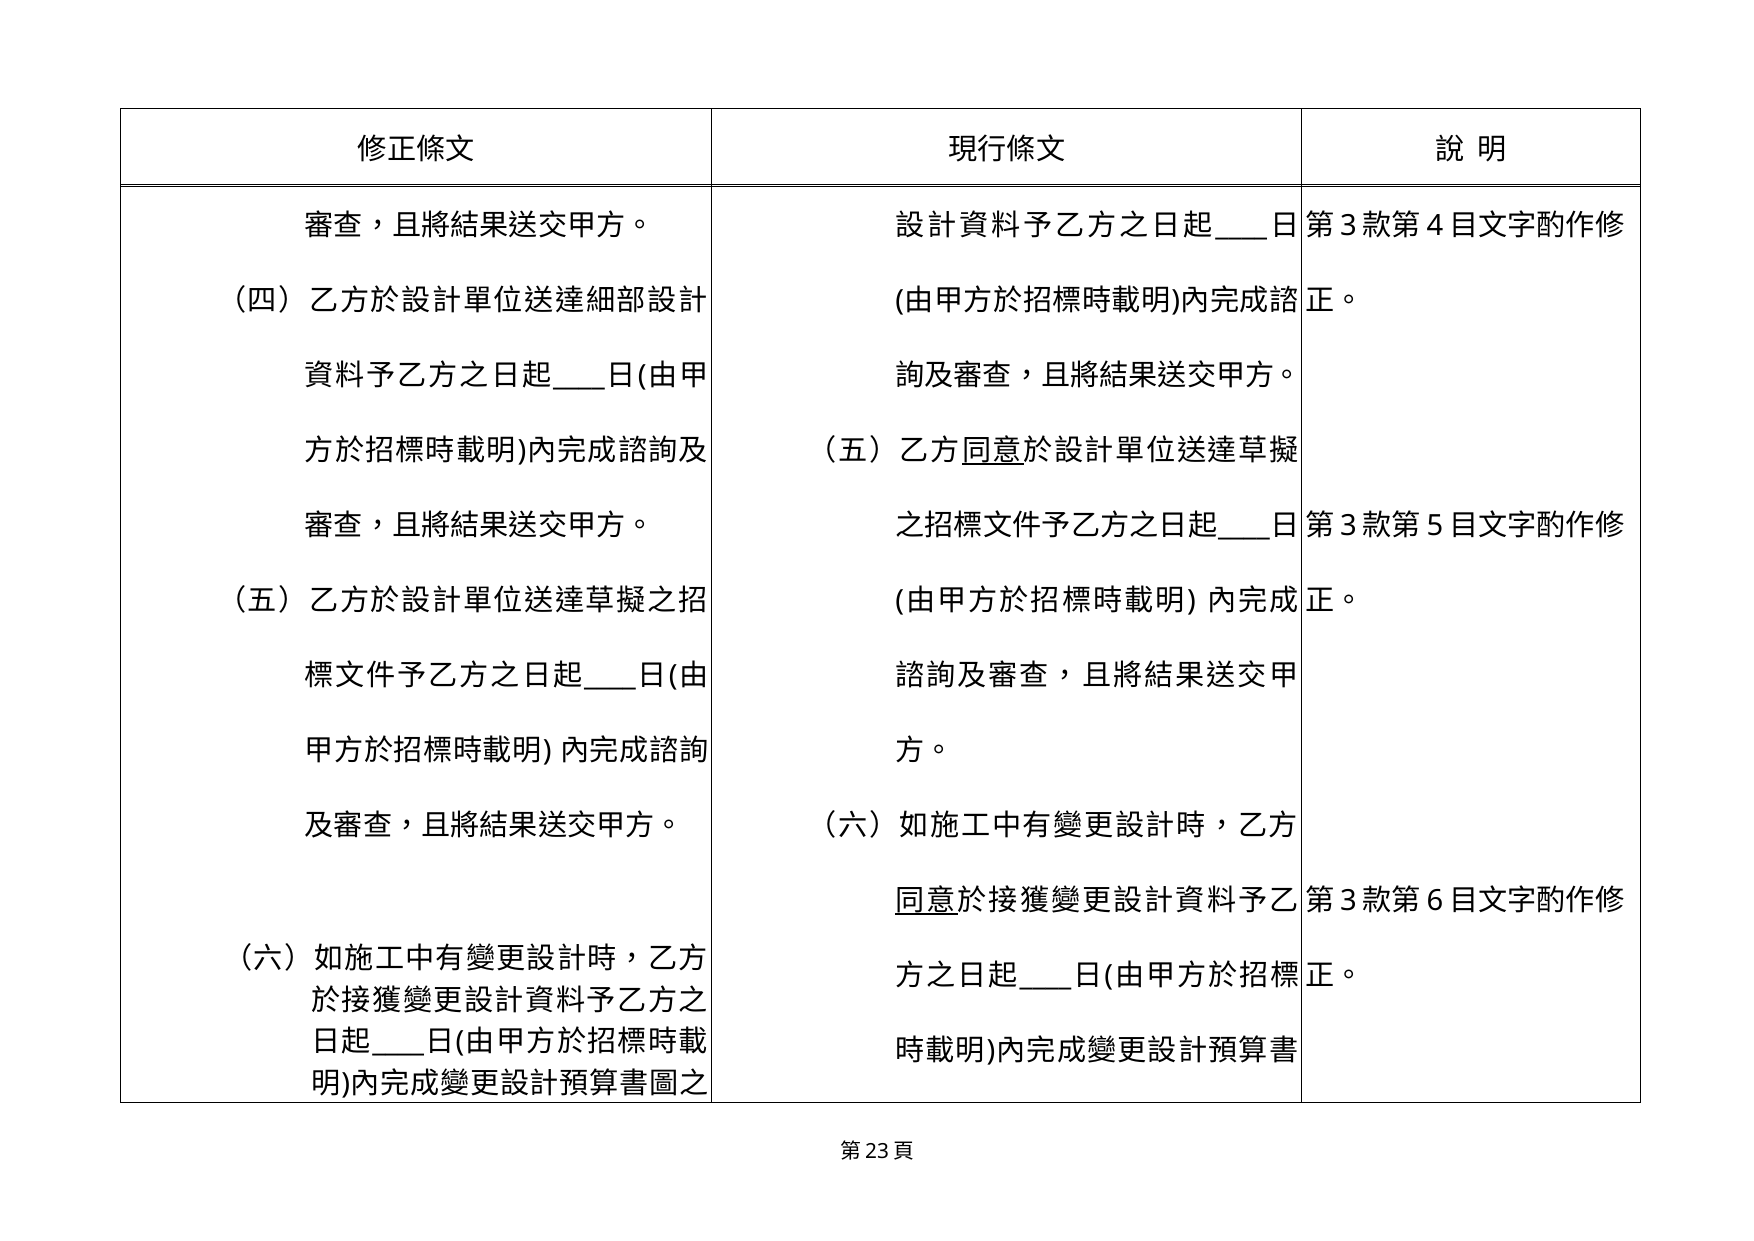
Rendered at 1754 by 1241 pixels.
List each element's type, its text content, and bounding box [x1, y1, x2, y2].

table_header 現行條文 [712, 109, 1301, 184]
table_header 修正條文 [121, 109, 711, 184]
table_cell 審查，且將結果送交甲方。 （四）乙方於設計單位送達細部設計資料予乙方之日起____日(由甲方於招標時載明)內完成諮詢及審查，且將結果送交甲方。 （五）乙方於設計單位送達草擬之招標文件予乙方之日起____日(由甲方於招標時載明) 內完成諮詢及審查，且將結果送交甲方。 （六）如施工中有變更設計時，乙方於接獲變更設計資料予乙方之日起____日(由甲方於招標時載明)內完成變更設計預算書圖之 [121, 187, 711, 1102]
table_header 說 明 [1302, 109, 1640, 184]
table_cell 第七條 履約期限 二、相關服務項目履約期限以日曆天計，規定如下： （一）乙方同意於本契約簽訂日起­­­____日(由甲方於招標時載明)內提出「工作執行計畫書」送甲方核可。甲方如有修正意見，乙方同意於接獲甲方通知之日起____日內內改正完妥，並送甲方複核。 （二）乙方同意於規劃單位(或甲方)送達規劃報告(或相關資料)予乙方之日起____日(由甲方於招標時載明) 內完成規劃與可行性評估之諮詢及審查，且將結果送交甲方，並配合辦理簡報。 （三）乙方同意於設計單位送達基本設計資料予乙方之日起____日(由甲方於招標時載明)內完成諮詢及審查，且將結果送交甲方。 （四）乙方同意於設計單位送達細部設計資料予乙方之日起____日(由甲方於招標時載明)內完成諮詢及審查，且將結果送交甲方。 （五）乙方同意於設計單位送達草擬之招標文件予乙方之日起____日(由甲方於招標時載明) 內完成諮詢及審查，且將結果送交甲方。 （六）如施工中有變更設計時，乙方同意於接獲變更設計資料予乙方之日起____日(由甲方於招標時載明)內完成變更設計預算書圖之諮詢及審查，且將結果送交甲方。 （七）乙方同意於監造單位送達監造計畫及監造工程人員資料予乙方之日起____日(由甲方於招標時載明)內完成諮詢及審查，且將結果送交甲方。 （八）乙方應督導監造單位儘速完成各分項工程竣工結算書圖審查，並同意於審查結果送達之日起____日(由甲方於招標時載明)內完成竣工結算書圖複審，且將結果送交甲方。 （九）乙方同意於施工單位或甲方提供之資料送達日起____日(由甲方於招標時載明) 內完成諮詢及審查，且將結果送交提供資料者。 三、乙方同意辦理之事項內如包括工程採購案之履約估驗計價查核或複核者，乙方同意於接獲監造單位審核完成之工程承攬廠商之估驗計價申請案次日起之下列日數內查核或複核完妥： 五、履約期限延期： （二）前款事故之發生，致契約全部或部分必須停止履約時，乙方應於停止履約原因消滅後立即恢復履約。其停止履約及恢復履約，乙方應儘速向甲方提出書面報告。 七、甲乙雙方同意於接獲提供之資料送達後儘速檢視該資料，並於檢視該資料發現疑義時，立即以書面通知他方。 九、日曆天：本契約規定應繳交之個別文件或應完成之個別事項之天數，以日曆天計；全國性選舉投票日及下列國定假日、民俗節日，不列入天數計算： （一）國定假日：元旦、二二八紀念日、勞動節及國慶紀念日依行政院人事行政局公布放假日數免計履約期限。 （二）民俗節日：春節、清明節、端午節及中秋節依行政院人事行政局公布放假日數免計履約期限。 [712, 187, 1301, 1102]
table_cell 第3款第4目文字酌作修正。 第3款第5目文字酌作修正。 第3款第6目文字酌作修正。 [1302, 187, 1640, 1102]
